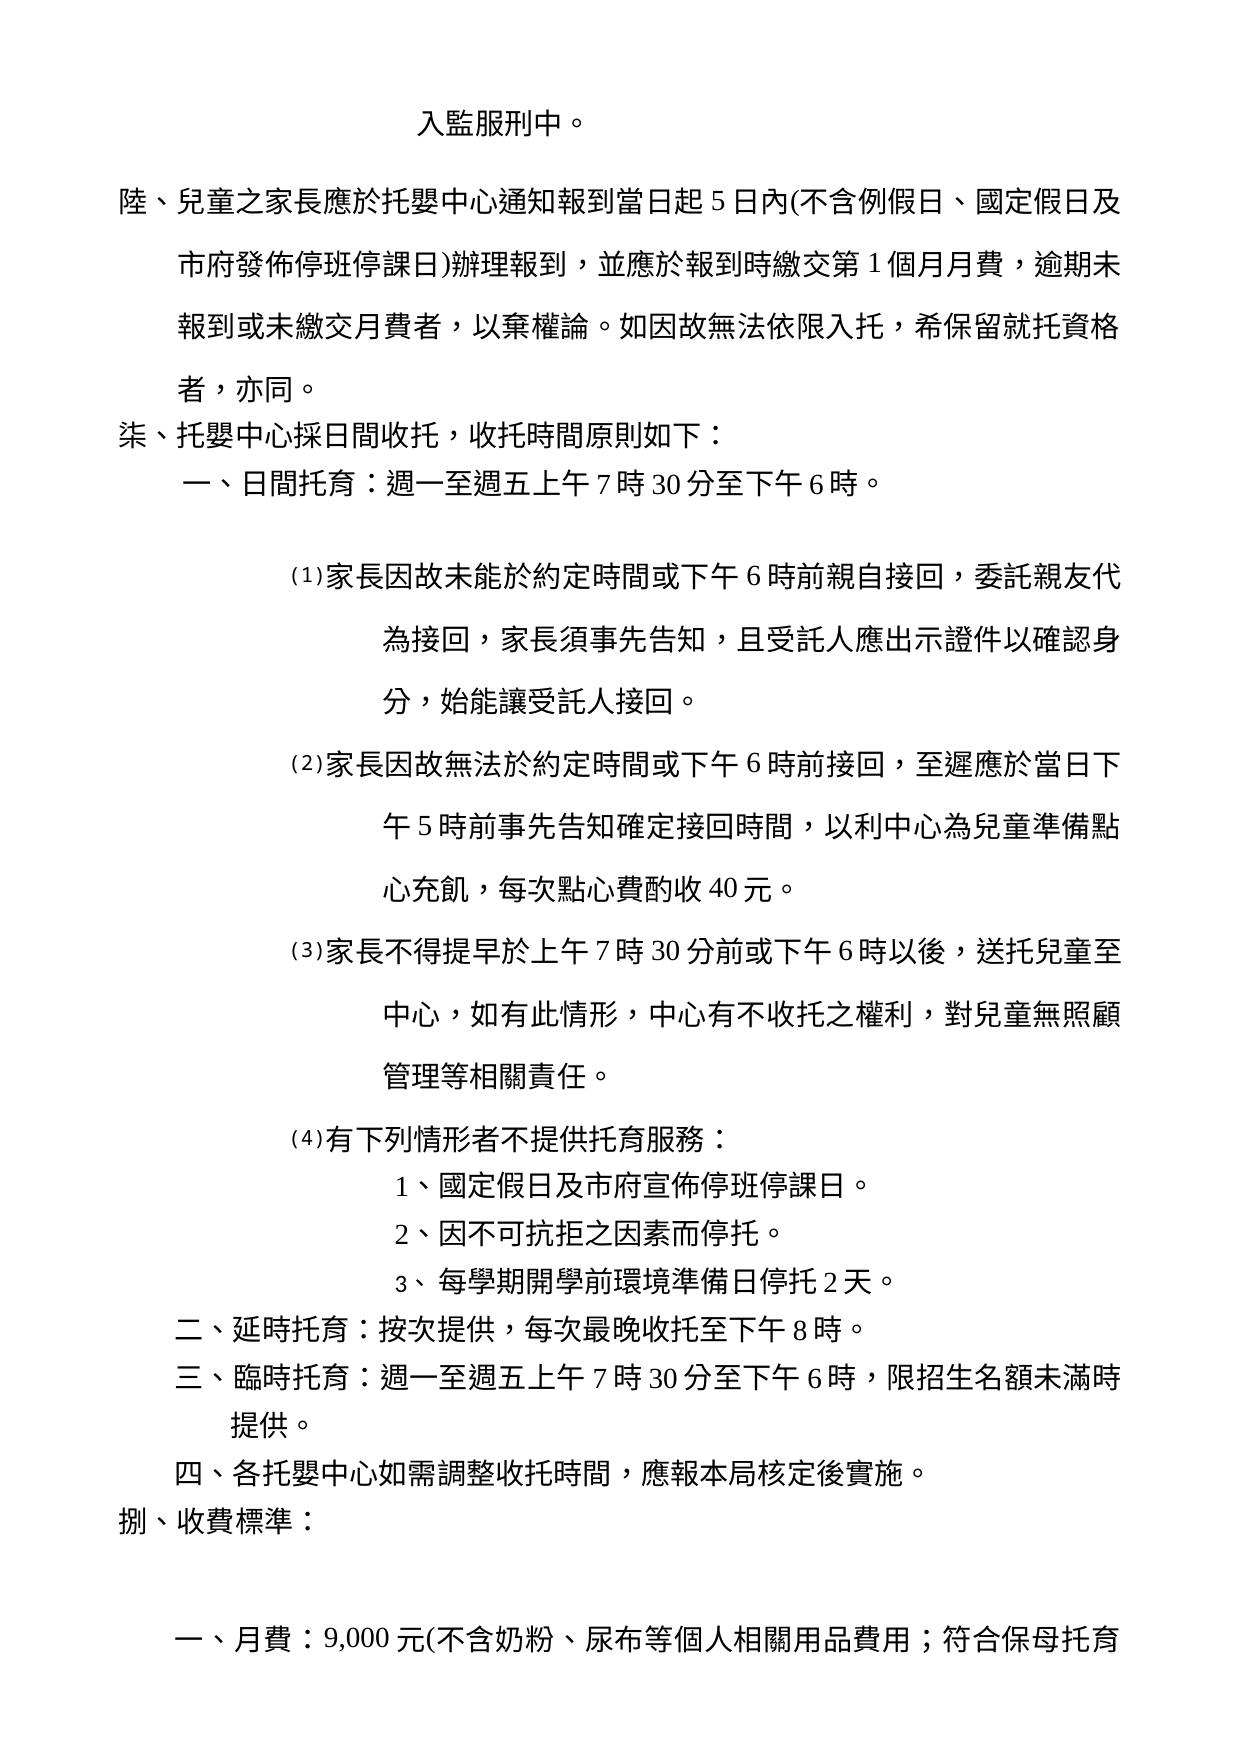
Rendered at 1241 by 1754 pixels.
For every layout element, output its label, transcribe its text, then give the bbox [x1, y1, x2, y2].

text 三、臨時托育：週一至週五上午7時30分至下午6時，限招生名額未滿時提供。 [174, 1350, 1122, 1446]
list 國定假日及市府宣佈停班停課日。 [394, 1158, 1122, 1206]
list 每學期開學前環境準備日停托2天。 [394, 1254, 1122, 1302]
list 家長不得提早於上午7時30分前或下午6時以後，送托兒童至中心，如有此情形，中心有不收托之權利，對兒童無照顧、管理等相關責任。 [288, 908, 1122, 1096]
text 四、各托嬰中心如需調整收托時間，應報本局核定後實施。 [174, 1446, 1122, 1494]
text 一、月費：9,000元(不含奶粉、尿布等個人相關用品費用；符合保母托育 [174, 1596, 1122, 1658]
text 一、日間托育：週一至週五上午7時30分至下午6時。 [182, 456, 1122, 504]
list 有下列情形者不提供托育服務： [288, 1096, 1122, 1158]
list 入監服刑中。 [278, 96, 1122, 144]
text 捌、收費標準： [118, 1494, 1122, 1542]
text 柒、托嬰中心採日間收托，收托時間原則如下： [118, 408, 1122, 456]
list 家長因故未能於約定時間或下午6時前親自接回，委託親友代為接回，家長須事先告知，且受託人應出示證件以確認身分，始能讓受託人接回。 [288, 533, 1122, 721]
list 家長因故無法於約定時間或下午6時前接回，至遲應於當日下午5時前事先告知確定接回時間，以利中心為兒童準備點心充飢，每次點心費酌收40元。 [288, 721, 1122, 908]
list 因不可抗拒之因素而停托。 [394, 1206, 1122, 1254]
text 二、延時托育：按次提供，每次最晚收托至下午8時。 [174, 1302, 1122, 1350]
text 陸、兒童之家長應於托嬰中心通知報到當日起5日內(不含例假日、國定假日及市府發佈停班停課日)辦理報到，並應於報到時繳交第1個月月費，逾期未報到或未繳交月費者，以棄權論。如因故無法依限入托，希保留就托資格者，亦同。 [118, 158, 1122, 408]
